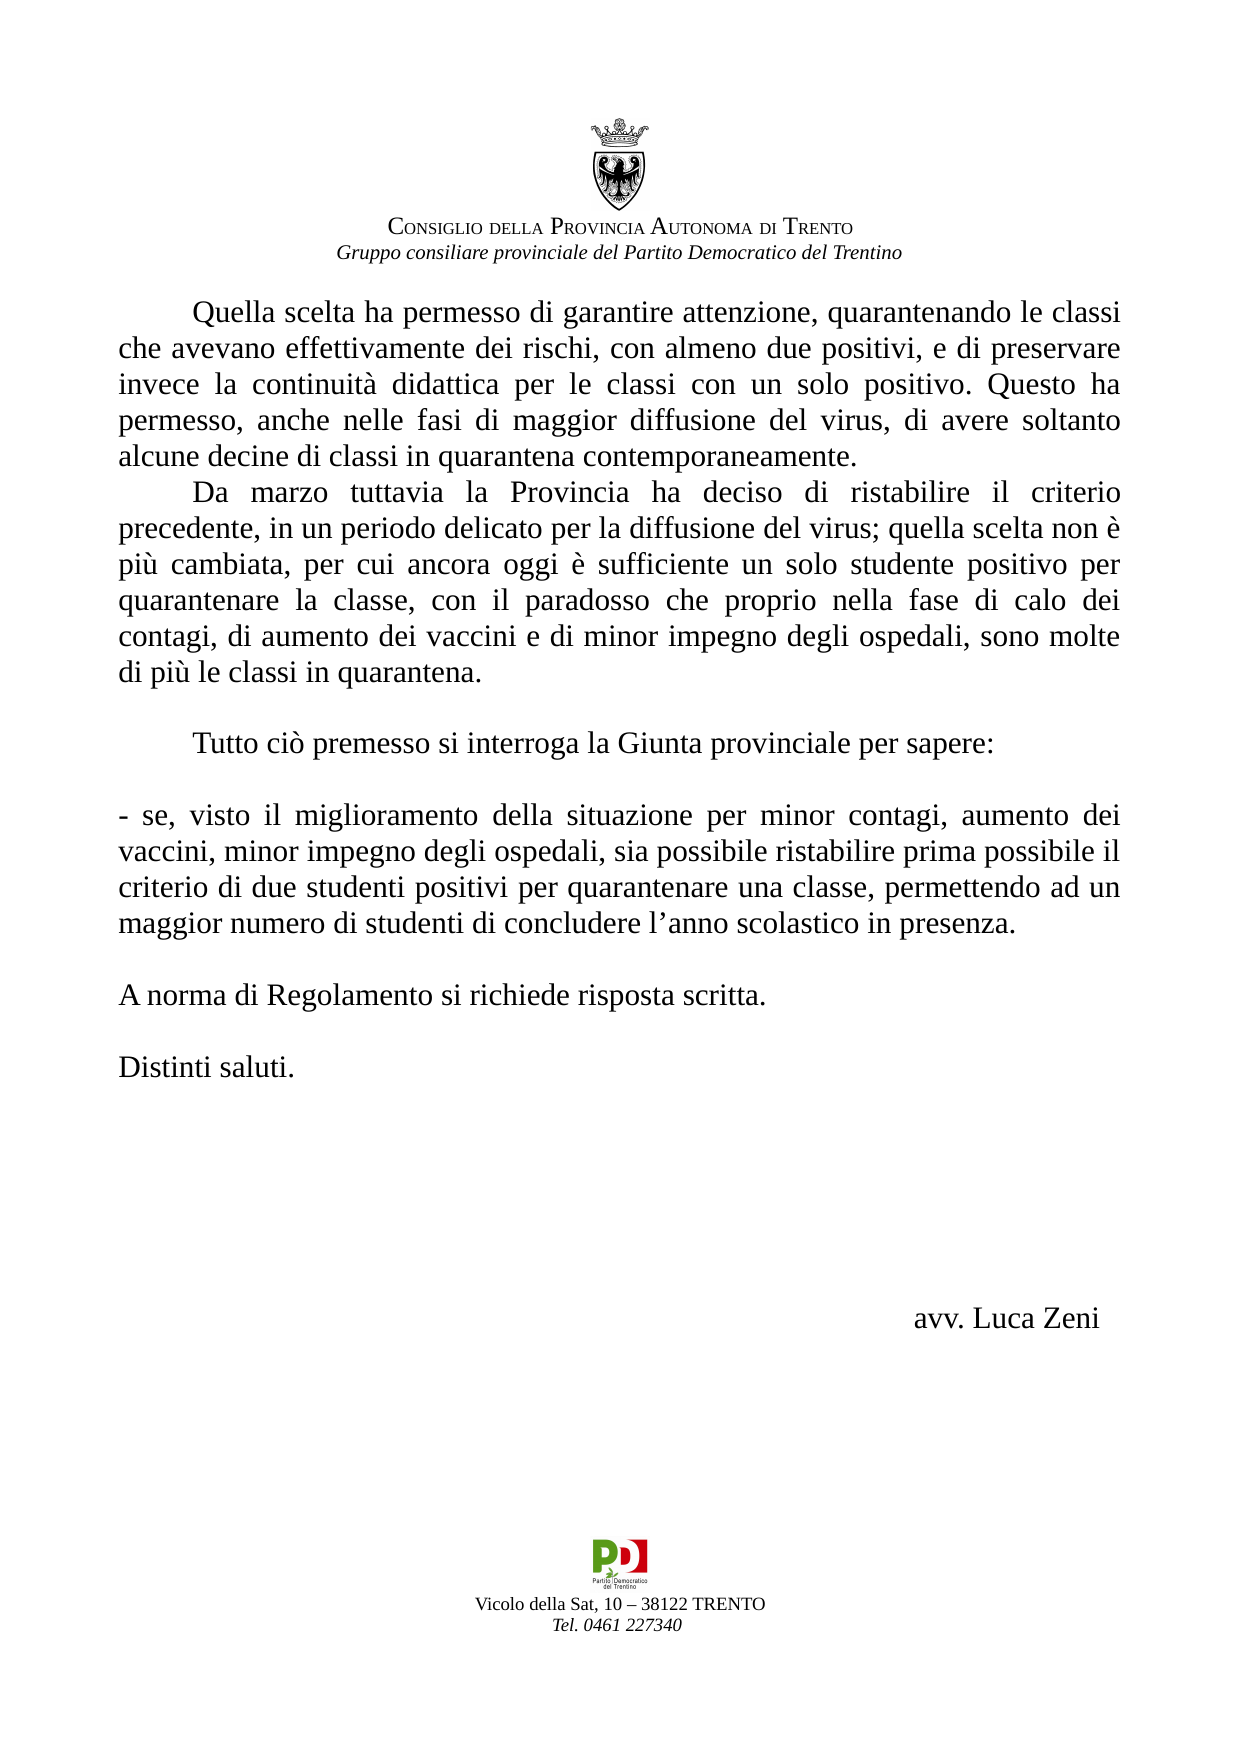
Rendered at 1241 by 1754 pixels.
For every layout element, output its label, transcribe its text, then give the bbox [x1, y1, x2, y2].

picture [590, 1536, 650, 1593]
picture [590, 118, 650, 211]
text Tutto ciò premesso si interroga la Giunta provinciale per sapere: [118, 725, 1122, 761]
text Da marzo tuttavia la Provincia ha deciso di ristabilire il criterio precedente, in un periodo delicato per la diffusione del virus; quella scelta non è più cambiata, per cui ancora oggi è sufficiente un solo studente positivo per quarantenare la classe, con il paradosso che proprio nella fase di calo dei contagi, di aumento dei vaccini e di minor impegno degli ospedali, sono molte di più le classi in quarantena. [118, 473, 1122, 689]
text Distinti saluti. [118, 1048, 1122, 1084]
text A norma di Regolamento si richiede risposta scritta. [118, 976, 1122, 1012]
text avv. Luca Zeni [118, 1300, 1122, 1336]
text Quella scelta ha permesso di garantire attenzione, quarantenando le classi che avevano effettivamente dei rischi, con almeno due positivi, e di preservare invece la continuità didattica per le classi con un solo positivo. Questo ha permesso, anche nelle fasi di maggior diffusione del virus, di avere soltanto alcune decine di classi in quarantena contemporaneamente. [118, 293, 1122, 473]
text - se, visto il miglioramento della situazione per minor contagi, aumento dei vaccini, minor impegno degli ospedali, sia possibile ristabilire prima possibile il criterio di due studenti positivi per quarantenare una classe, permettendo ad un maggior numero di studenti di concludere l’anno scolastico in presenza. [118, 797, 1122, 940]
